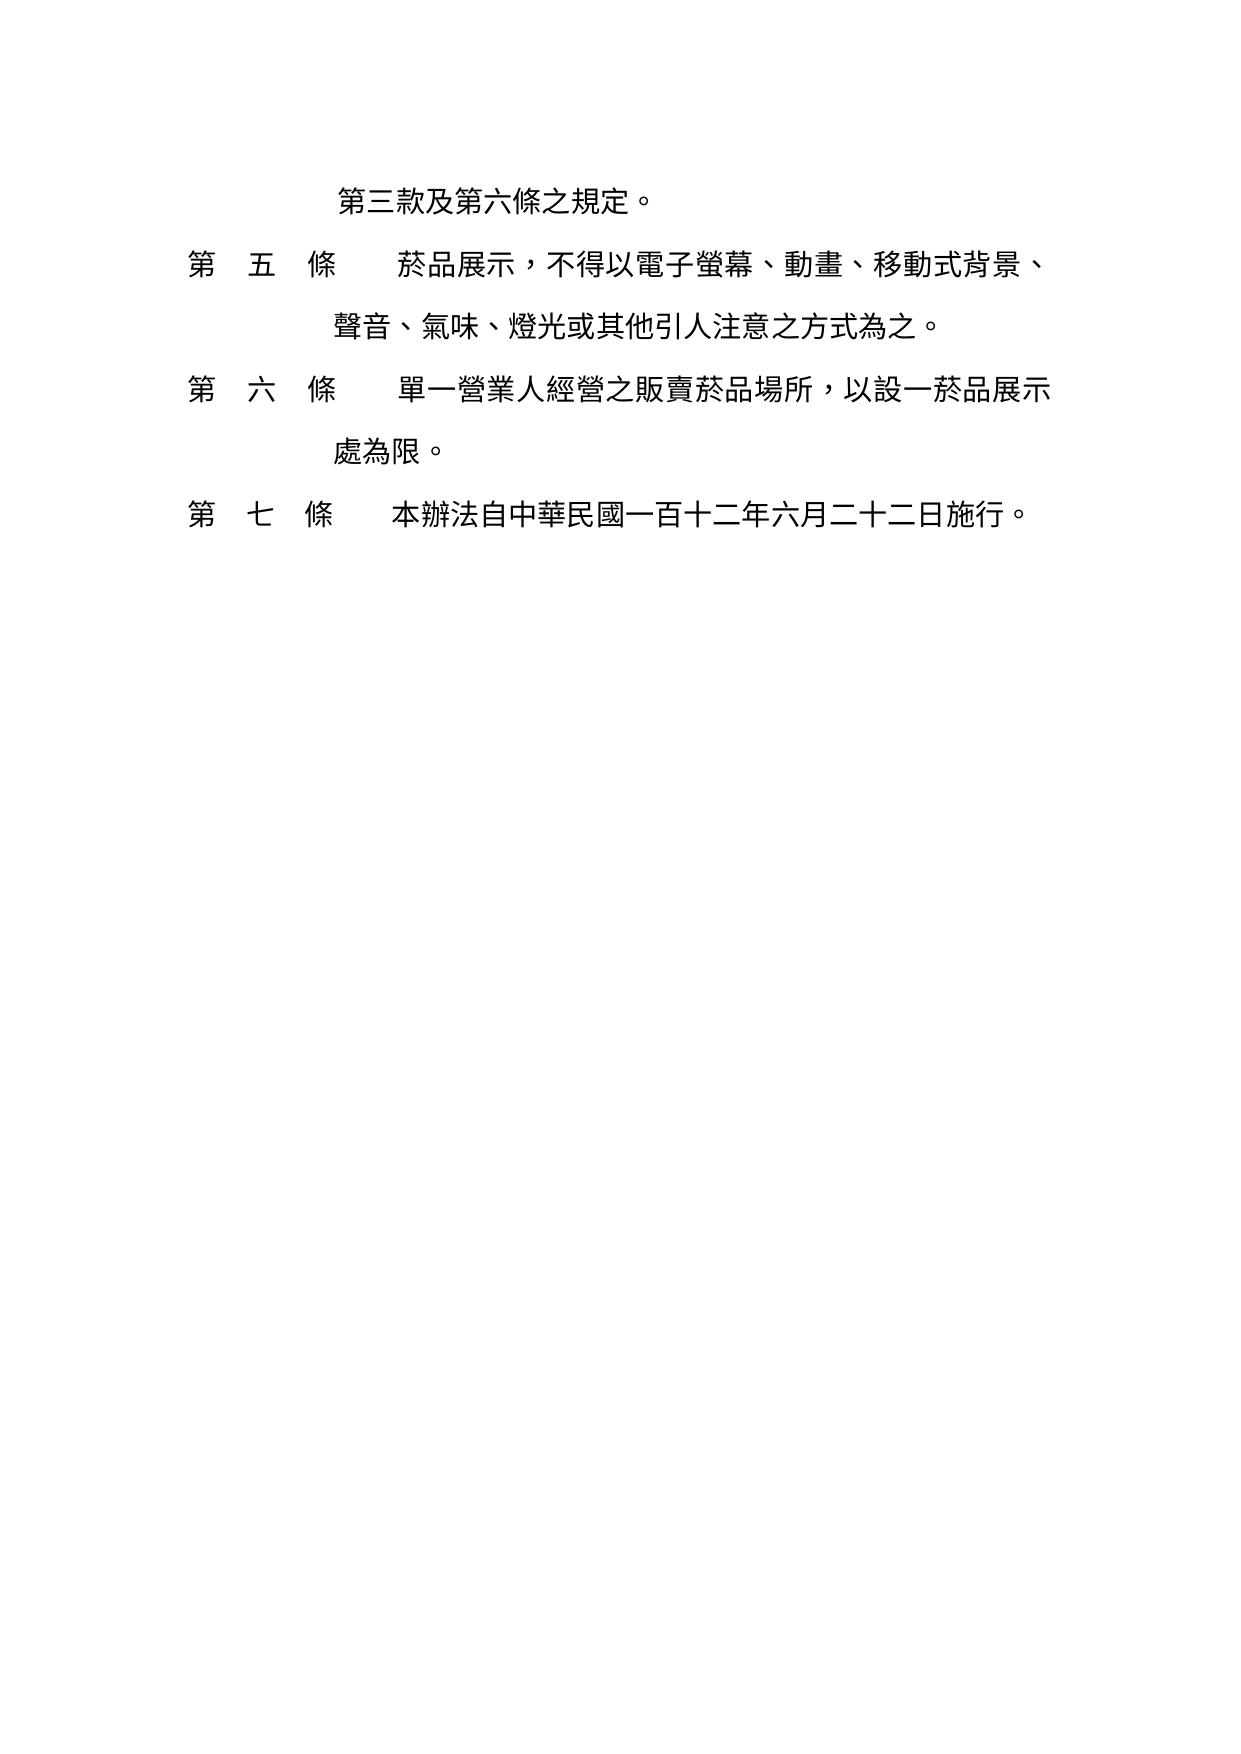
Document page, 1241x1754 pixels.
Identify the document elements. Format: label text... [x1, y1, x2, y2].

text 第 六 條 單一營業人經營之販賣菸品場所，以設一菸品展示處為限。 [187, 346, 1053, 471]
text 第 五 條 菸品展示，不得以電子螢幕、動畫、移動式背景、聲音、氣味、燈光或其他引人注意之方式為之。 [187, 221, 1053, 346]
text 第 七 條 本辦法自中華民國一百十二年六月二十二日施行。 [187, 471, 1053, 533]
text 第三款及第六條之規定。 [337, 158, 1053, 221]
